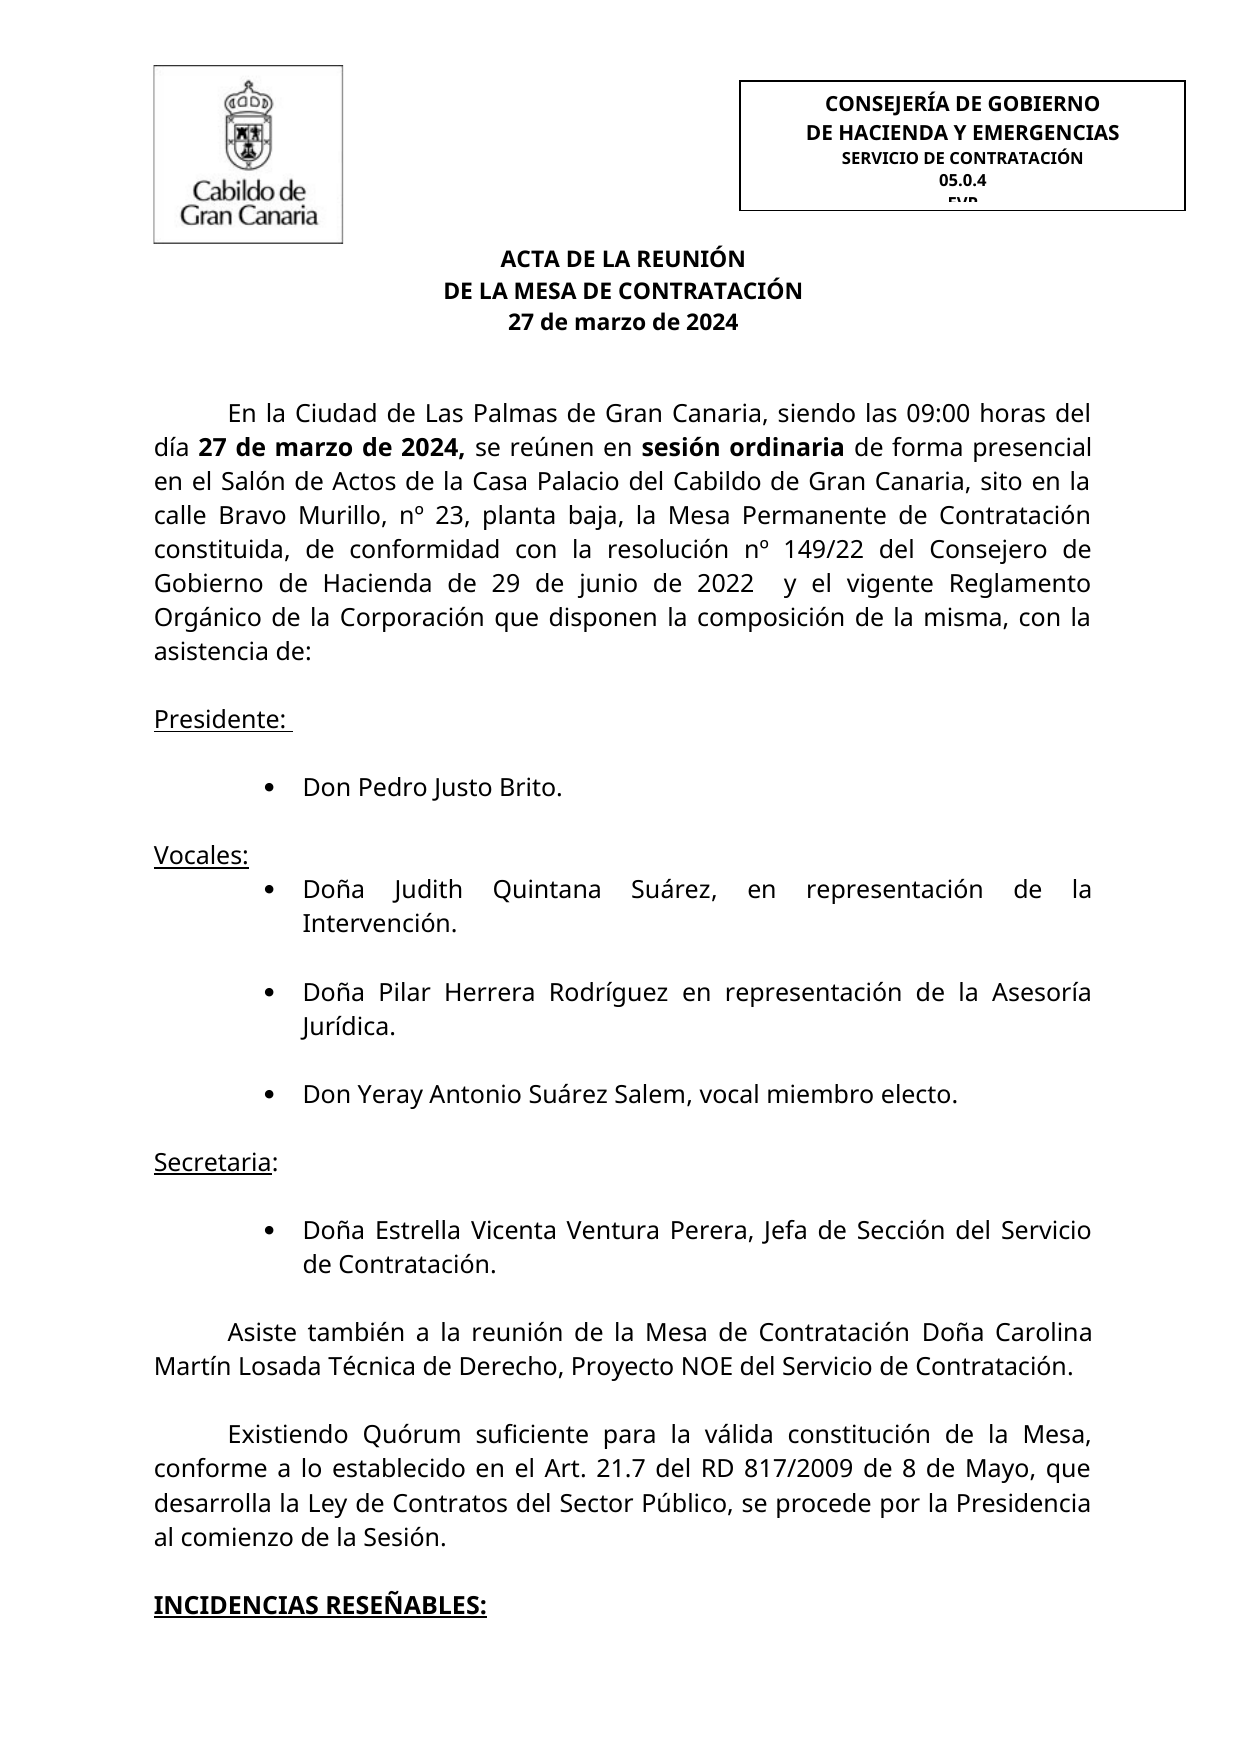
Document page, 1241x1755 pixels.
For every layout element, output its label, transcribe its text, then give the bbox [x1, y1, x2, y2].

list Doña Pilar Herrera Rodríguez en representación de la Asesoría Jurídica. [265, 974, 1093, 1042]
text Presidente: [153, 702, 1093, 736]
text Asiste también a la reunión de la Mesa de Contratación Doña Carolina Martín Losada Técnica de Derecho, Proyecto NOE del Servicio de Contratación. [153, 1315, 1093, 1383]
text INCIDENCIAS RESEÑABLES: [153, 1587, 1093, 1621]
text Secretaria: [153, 1144, 1093, 1179]
list Don Yeray Antonio Suárez Salem, vocal miembro electo. [265, 1076, 1093, 1111]
text Existiendo Quórum suficiente para la válida constitución de la Mesa, conforme a lo establecido en el Art. 21.7 del RD 817/2009 de 8 de Mayo, que desarrolla la Ley de Contratos del Sector Público, se procede por la Presidencia al comienzo de la Sesión. [153, 1417, 1093, 1553]
list Doña Judith Quintana Suárez, en representación de la Intervención. [265, 872, 1093, 940]
text En la Ciudad de Las Palmas de Gran Canaria, siendo las 09:00 horas del día 27 de marzo de 2024, se reúnen en sesión ordinaria de forma presencial en el Salón de Actos de la Casa Palacio del Cabildo de Gran Canaria, sito en la calle Bravo Murillo, nº 23, planta baja, la Mesa Permanente de Contratación constituida, de conformidad con la resolución nº 149/22 del Consejero de Gobierno de Hacienda de 29 de junio de 2022 y el vigente Reglamento Orgánico de la Corporación que disponen la composición de la misma, con la asistencia de: [153, 395, 1093, 668]
list Don Pedro Justo Brito. [265, 770, 1093, 804]
list Doña Estrella Vicenta Ventura Perera, Jefa de Sección del Servicio de Contratación. [265, 1213, 1093, 1281]
text Vocales: [153, 838, 1093, 872]
